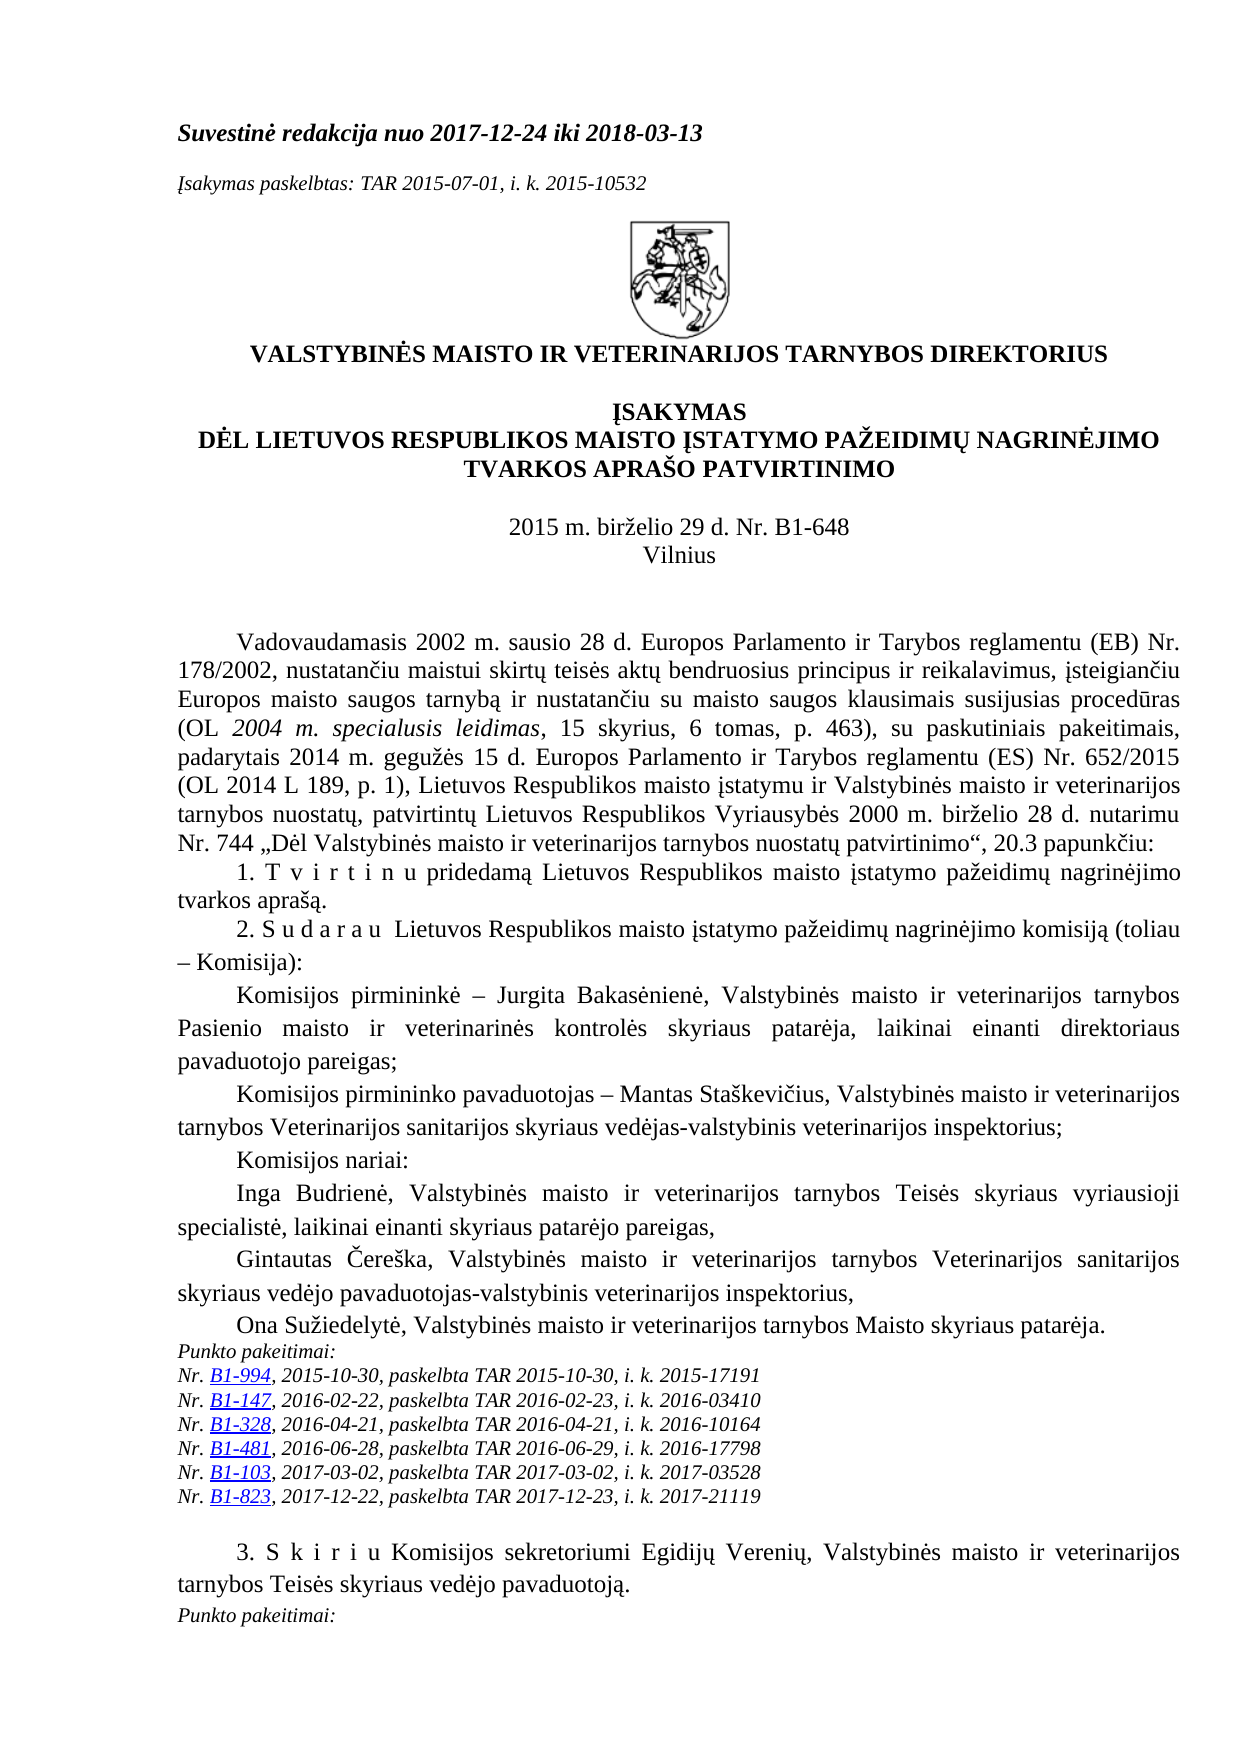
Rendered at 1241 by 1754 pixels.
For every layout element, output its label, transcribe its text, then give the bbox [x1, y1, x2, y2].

text 3. S k i r i u Komisijos sekretoriumi Egidijų Verenių, Valstybinės maisto ir veterinarijos tarnybos Teisės skyriaus vedėjo pavaduotoją. [177, 1537, 1181, 1598]
text Ona Sužiedelytė, Valstybinės maisto ir veterinarijos tarnybos Maisto skyriaus patarėja. [177, 1311, 1181, 1339]
text Nr. B1-103, 2017-03-02, paskelbta TAR 2017-03-02, i. k. 2017-03528 [177, 1460, 1181, 1484]
text Gintautas Čereška, Valstybinės maisto ir veterinarijos tarnybos Veterinarijos sanitarijos skyriaus vedėjo pavaduotojas-valstybinis veterinarijos inspektorius, [177, 1244, 1181, 1306]
text 2. Sudarau Lietuvos Respublikos maisto įstatymo pažeidimų nagrinėjimo komisiją (toliau – Komisija): [177, 914, 1181, 976]
text VALSTYBINĖS MAISTO IR VETERINARIJOS TARNYBOS DIREKTORIUS [177, 339, 1181, 368]
text Nr. B1-147, 2016-02-22, paskelbta TAR 2016-02-23, i. k. 2016-03410 [177, 1387, 1181, 1412]
text Vadovaudamasis 2002 m. sausio 28 d. Europos Parlamento ir Tarybos reglamentu (EB) Nr. 178/2002, nustatančiu maistui skirtų teisės aktų bendruosius principus ir reikalavimus, įsteigiančiu Europos maisto saugos tarnybą ir nustatančiu su maisto saugos klausimais susijusias procedūras (OL 2004 m. specialusis leidimas, 15 skyrius, 6 tomas, p. 463), su paskutiniais pakeitimais, padarytais 2014 m. gegužės 15 d. Europos Parlamento ir Tarybos reglamentu (ES) Nr. 652/2015 (OL 2014 L 189, p. 1), Lietuvos Respublikos maisto įstatymu ir Valstybinės maisto ir veterinarijos tarnybos nuostatų, patvirtintų Lietuvos Respublikos Vyriausybės 2000 m. birželio 28 d. nutarimu Nr. 744 „Dėl Valstybinės maisto ir veterinarijos tarnybos nuostatų patvirtinimo“, 20.3 papunkčiu: [177, 627, 1181, 857]
text Nr. B1-994, 2015-10-30, paskelbta TAR 2015-10-30, i. k. 2015-17191 [177, 1363, 1181, 1387]
text DĖL LIETUVOS RESPUBLIKOS MAISTO ĮSTATYMO PAŽEIDIMŲ NAGRINĖJIMO TVARKOS APRAŠO PATVIRTINIMO [177, 426, 1181, 483]
text Punkto pakeitimai: [177, 1603, 1181, 1627]
text 1. T v i r t i n u pridedamą Lietuvos Respublikos maisto įstatymo pažeidimų nagrinėjimo tvarkos aprašą. [177, 857, 1181, 914]
text 2015 m. birželio 29 d. Nr. B1-648 [177, 512, 1181, 541]
text Inga Budrienė, Valstybinės maisto ir veterinarijos tarnybos Teisės skyriaus vyriausioji specialistė, laikinai einanti skyriaus patarėjo pareigas, [177, 1178, 1181, 1240]
text Komisijos pirmininkė – Jurgita Bakasėnienė, Valstybinės maisto ir veterinarijos tarnybos Pasienio maisto ir veterinarinės kontrolės skyriaus patarėja, laikinai einanti direktoriaus pavaduotojo pareigas; [177, 980, 1181, 1075]
text Suvestinė redakcija nuo 2017-12-24 iki 2018-03-13 [177, 118, 1181, 147]
text Komisijos nariai: [177, 1146, 1181, 1174]
text Punkto pakeitimai: [177, 1339, 1181, 1363]
text Nr. B1-823, 2017-12-22, paskelbta TAR 2017-12-23, i. k. 2017-21119 [177, 1484, 1181, 1508]
text Įsakymas paskelbtas: TAR 2015-07-01, i. k. 2015-10532 [177, 171, 1181, 195]
text Komisijos pirmininko pavaduotojas – Mantas Staškevičius, Valstybinės maisto ir veterinarijos tarnybos Veterinarijos sanitarijos skyriaus vedėjas-valstybinis veterinarijos inspektorius; [177, 1079, 1181, 1141]
text Vilnius [177, 541, 1181, 569]
text ĮSAKYMAS [177, 397, 1181, 426]
text Nr. B1-328, 2016-04-21, paskelbta TAR 2016-04-21, i. k. 2016-10164 [177, 1412, 1181, 1436]
text Nr. B1-481, 2016-06-28, paskelbta TAR 2016-06-29, i. k. 2016-17798 [177, 1436, 1181, 1460]
